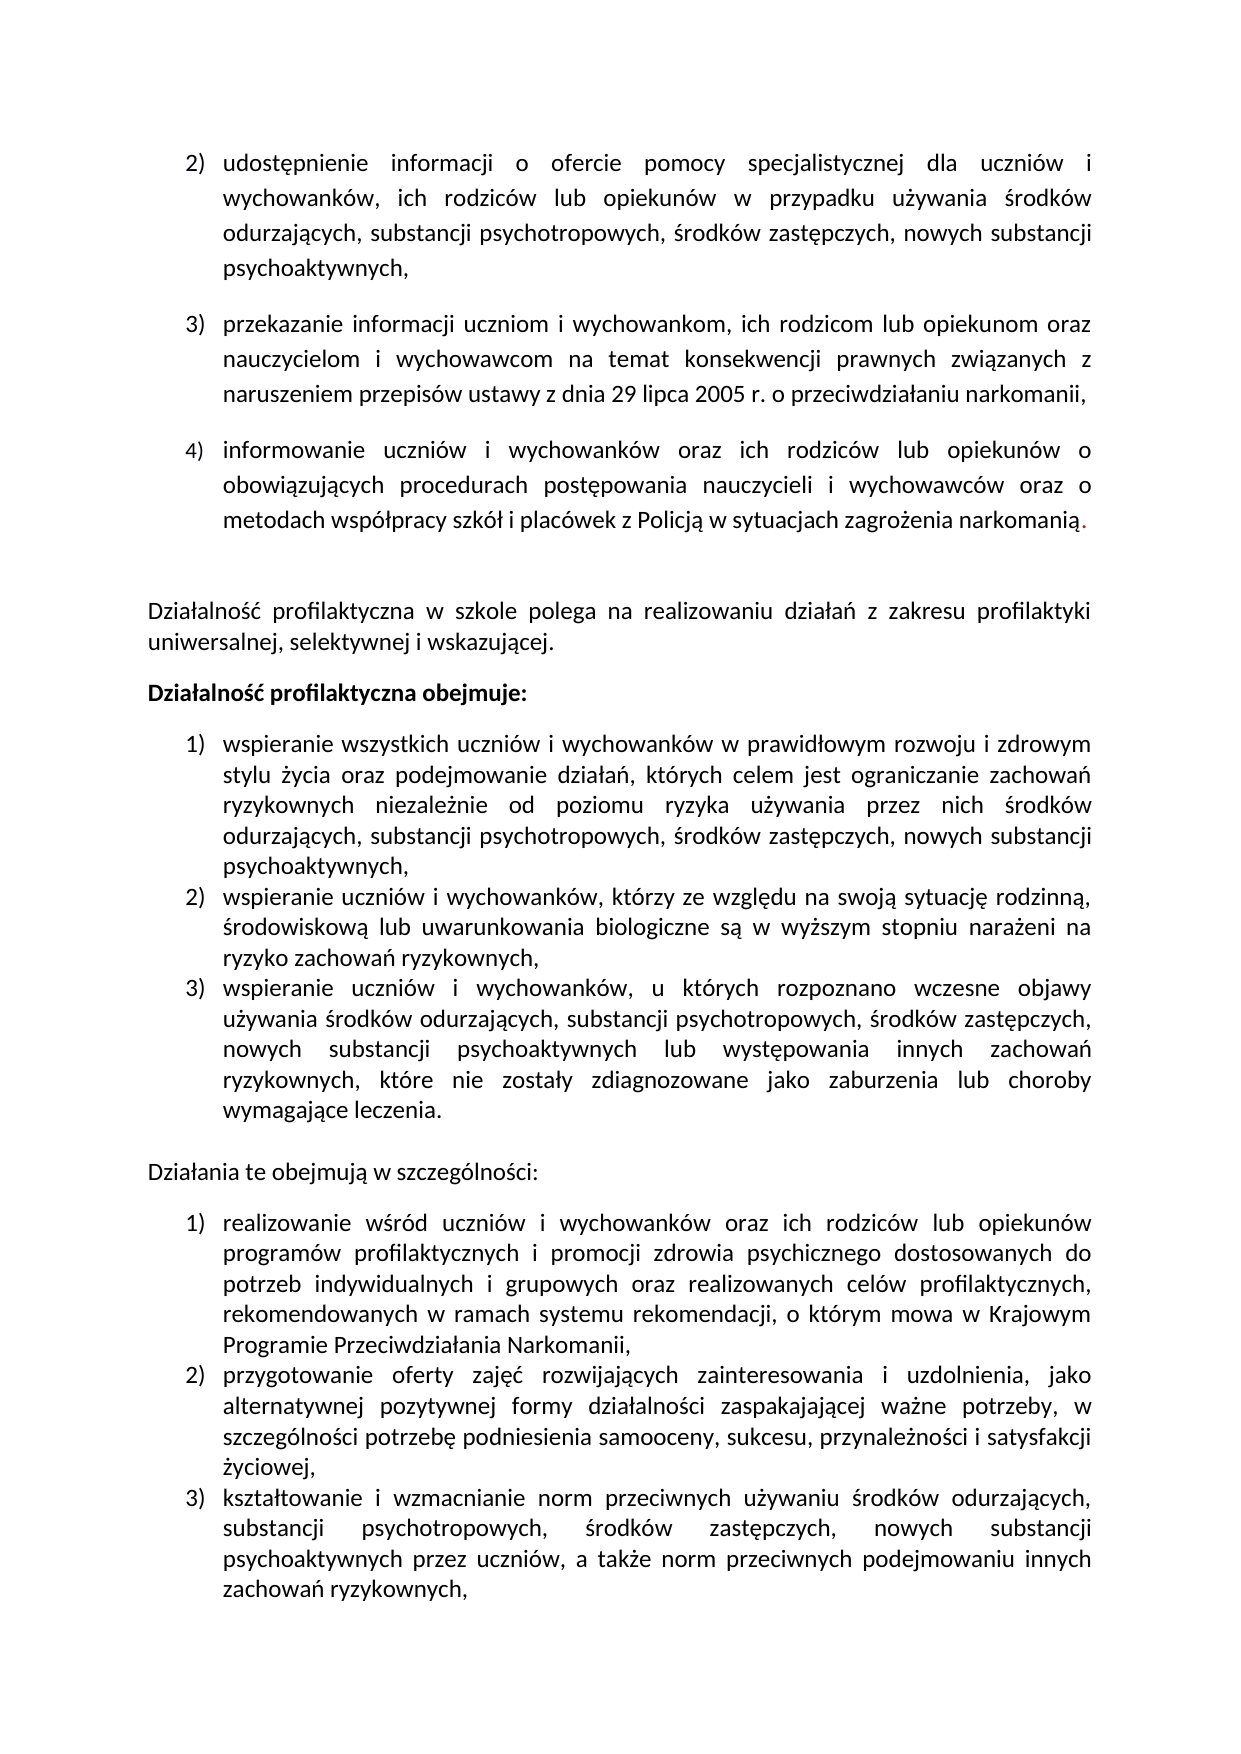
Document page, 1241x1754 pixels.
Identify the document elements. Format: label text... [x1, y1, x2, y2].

list przygotowanie oferty zajęć rozwijających zainteresowania i uzdolnienia, jako alternatywnej pozytywnej formy działalności zaspakajającej ważne potrzeby, w szczególności potrzebę podniesienia samooceny, sukcesu, przynależności i satysfakcji życiowej, [185, 1359, 1093, 1482]
list informowanie uczniów i wychowanków oraz ich rodziców lub opiekunów o obowiązujących procedurach postępowania nauczycieli i wychowawców oraz o metodach współpracy szkół i placówek z Policją w sytuacjach zagrożenia narkomanią. [185, 434, 1093, 535]
list kształtowanie i wzmacnianie norm przeciwnych używaniu środków odurzających, substancji psychotropowych, środków zastępczych, nowych substancji psychoaktywnych przez uczniów, a także norm przeciwnych podejmowaniu innych zachowań ryzykownych, [185, 1482, 1093, 1604]
text Działalność profilaktyczna w szkole polega na realizowaniu działań z zakresu profilaktyki uniwersalnej, selektywnej i wskazującej. [148, 595, 1093, 656]
text Działalność profilaktyczna obejmuje: [148, 677, 1093, 707]
list wspieranie uczniów i wychowanków, u których rozpoznano wczesne objawy używania środków odurzających, substancji psychotropowych, środków zastępczych, nowych substancji psychoaktywnych lub występowania innych zachowań ryzykownych, które nie zostały zdiagnozowane jako zaburzenia lub choroby wymagające leczenia. [185, 972, 1093, 1125]
list przekazanie informacji uczniom i wychowankom, ich rodzicom lub opiekunom oraz nauczycielom i wychowawcom na temat konsekwencji prawnych związanych z naruszeniem przepisów ustawy z dnia 29 lipca 2005 r. o przeciwdziałaniu narkomanii, [185, 308, 1093, 409]
list wspieranie uczniów i wychowanków, którzy ze względu na swoją sytuację rodzinną, środowiskową lub uwarunkowania biologiczne są w wyższym stopniu narażeni na ryzyko zachowań ryzykownych, [185, 881, 1093, 972]
list wspieranie wszystkich uczniów i wychowanków w prawidłowym rozwoju i zdrowym stylu życia oraz podejmowanie działań, których celem jest ograniczanie zachowań ryzykownych niezależnie od poziomu ryzyka używania przez nich środków odurzających, substancji psychotropowych, środków zastępczych, nowych substancji psychoaktywnych, [185, 728, 1093, 881]
text Działania te obejmują w szczególności: [148, 1156, 1093, 1186]
list udostępnienie informacji o ofercie pomocy specjalistycznej dla uczniów i wychowanków, ich rodziców lub opiekunów w przypadku używania środków odurzających, substancji psychotropowych, środków zastępczych, nowych substancji psychoaktywnych, [185, 148, 1093, 283]
list realizowanie wśród uczniów i wychowanków oraz ich rodziców lub opiekunów programów profilaktycznych i promocji zdrowia psychicznego dostosowanych do potrzeb indywidualnych i grupowych oraz realizowanych celów profilaktycznych, rekomendowanych w ramach systemu rekomendacji, o którym mowa w Krajowym Programie Przeciwdziałania Narkomanii, [185, 1207, 1093, 1359]
